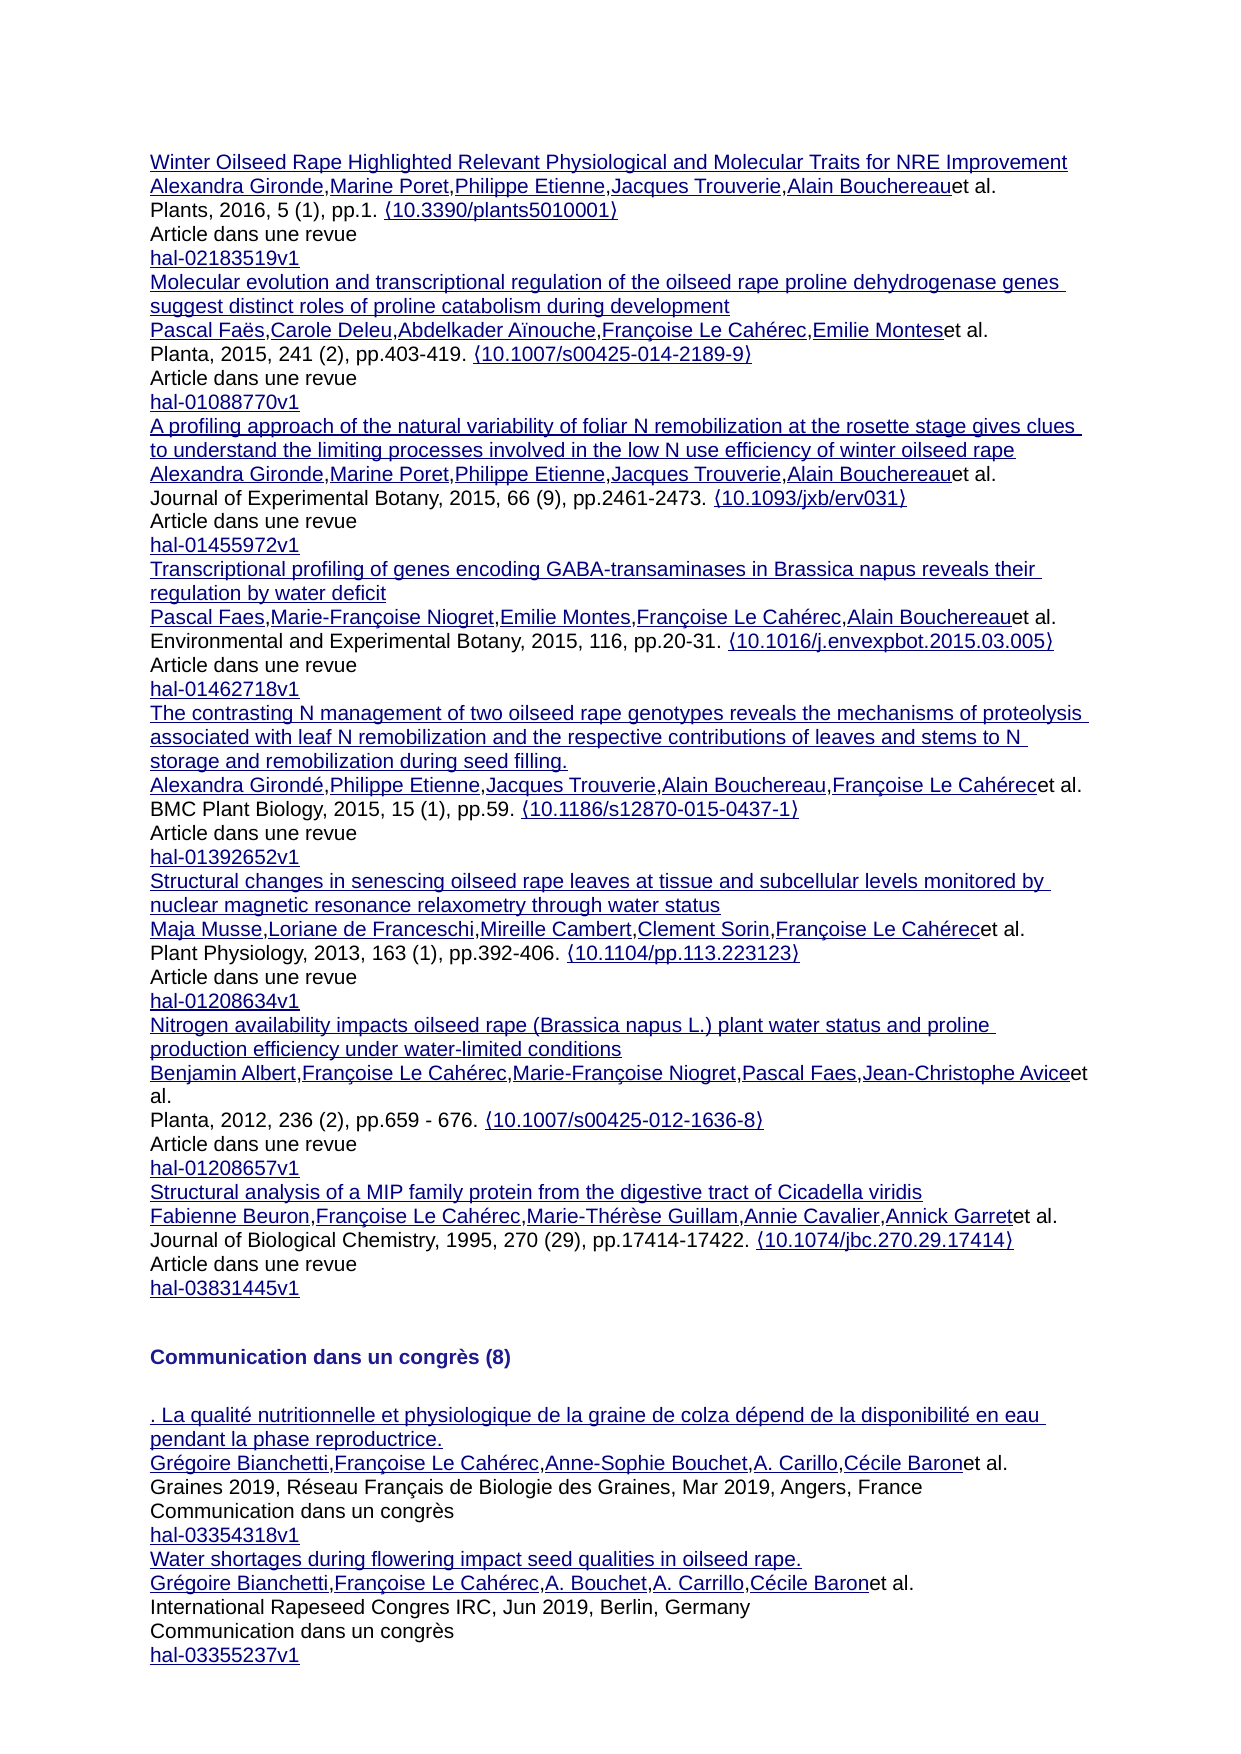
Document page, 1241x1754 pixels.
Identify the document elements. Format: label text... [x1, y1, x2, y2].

table_header . La qualité nutritionnelle et physiologique de la graine de colza dépend de la disponibilité en eau pendant la phase reproductrice. Grégoire Bianchetti,Françoise Le Cahérec,Anne-Sophie Bouchet,A. Carillo,Cécile Baronet al. Graines 2019, Réseau Français de Biologie des Graines, Mar 2019, Angers, France Communication dans un congrès hal-03354318v1 [150, 1403, 1090, 1547]
table_cell Molecular evolution and transcriptional regulation of the oilseed rape proline dehydrogenase genes suggest distinct roles of proline catabolism during development Pascal Faës,Carole Deleu,Abdelkader Aïnouche,Françoise Le Cahérec,Emilie Monteset al. Planta, 2015, 241 (2), pp.403-419. ⟨10.1007/s00425-014-2189-9⟩ Article dans une revue hal-01088770v1 [150, 270, 1090, 413]
table_cell Nitrogen availability impacts oilseed rape (Brassica napus L.) plant water status and proline production efficiency under water-limited conditions Benjamin Albert,Françoise Le Cahérec,Marie-Françoise Niogret,Pascal Faes,Jean-Christophe Aviceet al. Planta, 2012, 236 (2), pp.659 - 676. ⟨10.1007/s00425-012-1636-8⟩ Article dans une revue hal-01208657v1 [150, 1013, 1090, 1180]
subtitle Communication dans un congrès (8) [150, 1345, 1090, 1369]
table_cell Water shortages during flowering impact seed qualities in oilseed rape. Grégoire Bianchetti,Françoise Le Cahérec,A. Bouchet,A. Carrillo,Cécile Baronet al. International Rapeseed Congres IRC, Jun 2019, Berlin, Germany Communication dans un congrès hal-03355237v1 [150, 1547, 1090, 1667]
table_cell A profiling approach of the natural variability of foliar N remobilization at the rosette stage gives clues to understand the limiting processes involved in the low N use efficiency of winter oilseed rape Alexandra Gironde,Marine Poret,Philippe Etienne,Jacques Trouverie,Alain Bouchereauet al. Journal of Experimental Botany, 2015, 66 (9), pp.2461-2473. ⟨10.1093/jxb/erv031⟩ Article dans une revue hal-01455972v1 [150, 414, 1090, 557]
table_cell Structural analysis of a MIP family protein from the digestive tract of Cicadella viridis Fabienne Beuron,Françoise Le Cahérec,Marie-Thérèse Guillam,Annie Cavalier,Annick Garretet al. Journal of Biological Chemistry, 1995, 270 (29), pp.17414-17422. ⟨10.1074/jbc.270.29.17414⟩ Article dans une revue hal-03831445v1 [150, 1180, 1090, 1300]
table_cell A Comparative Study of Proteolytic Mechanisms during Leaf Senescence of Four Genotypes of Winter Oilseed Rape Highlighted Relevant Physiological and Molecular Traits for NRE Improvement Alexandra Gironde,Marine Poret,Philippe Etienne,Jacques Trouverie,Alain Bouchereauet al. Plants, 2016, 5 (1), pp.1. ⟨10.3390/plants5010001⟩ Article dans une revue hal-02183519v1 [150, 150, 1090, 270]
table_cell The contrasting N management of two oilseed rape genotypes reveals the mechanisms of proteolysis associated with leaf N remobilization and the respective contributions of leaves and stems to N storage and remobilization during seed filling. Alexandra Girondé,Philippe Etienne,Jacques Trouverie,Alain Bouchereau,Françoise Le Cahérecet al. BMC Plant Biology, 2015, 15 (1), pp.59. ⟨10.1186/s12870-015-0437-1⟩ Article dans une revue hal-01392652v1 [150, 701, 1090, 869]
table_cell Structural changes in senescing oilseed rape leaves at tissue and subcellular levels monitored by nuclear magnetic resonance relaxometry through water status Maja Musse,Loriane de Franceschi,Mireille Cambert,Clement Sorin,Françoise Le Cahérecet al. Plant Physiology, 2013, 163 (1), pp.392-406. ⟨10.1104/pp.113.223123⟩ Article dans une revue hal-01208634v1 [150, 869, 1090, 1012]
table_cell Transcriptional profiling of genes encoding GABA-transaminases in Brassica napus reveals their regulation by water deficit Pascal Faes,Marie-Françoise Niogret,Emilie Montes,Françoise Le Cahérec,Alain Bouchereauet al. Environmental and Experimental Botany, 2015, 116, pp.20-31. ⟨10.1016/j.envexpbot.2015.03.005⟩ Article dans une revue hal-01462718v1 [150, 557, 1090, 701]
